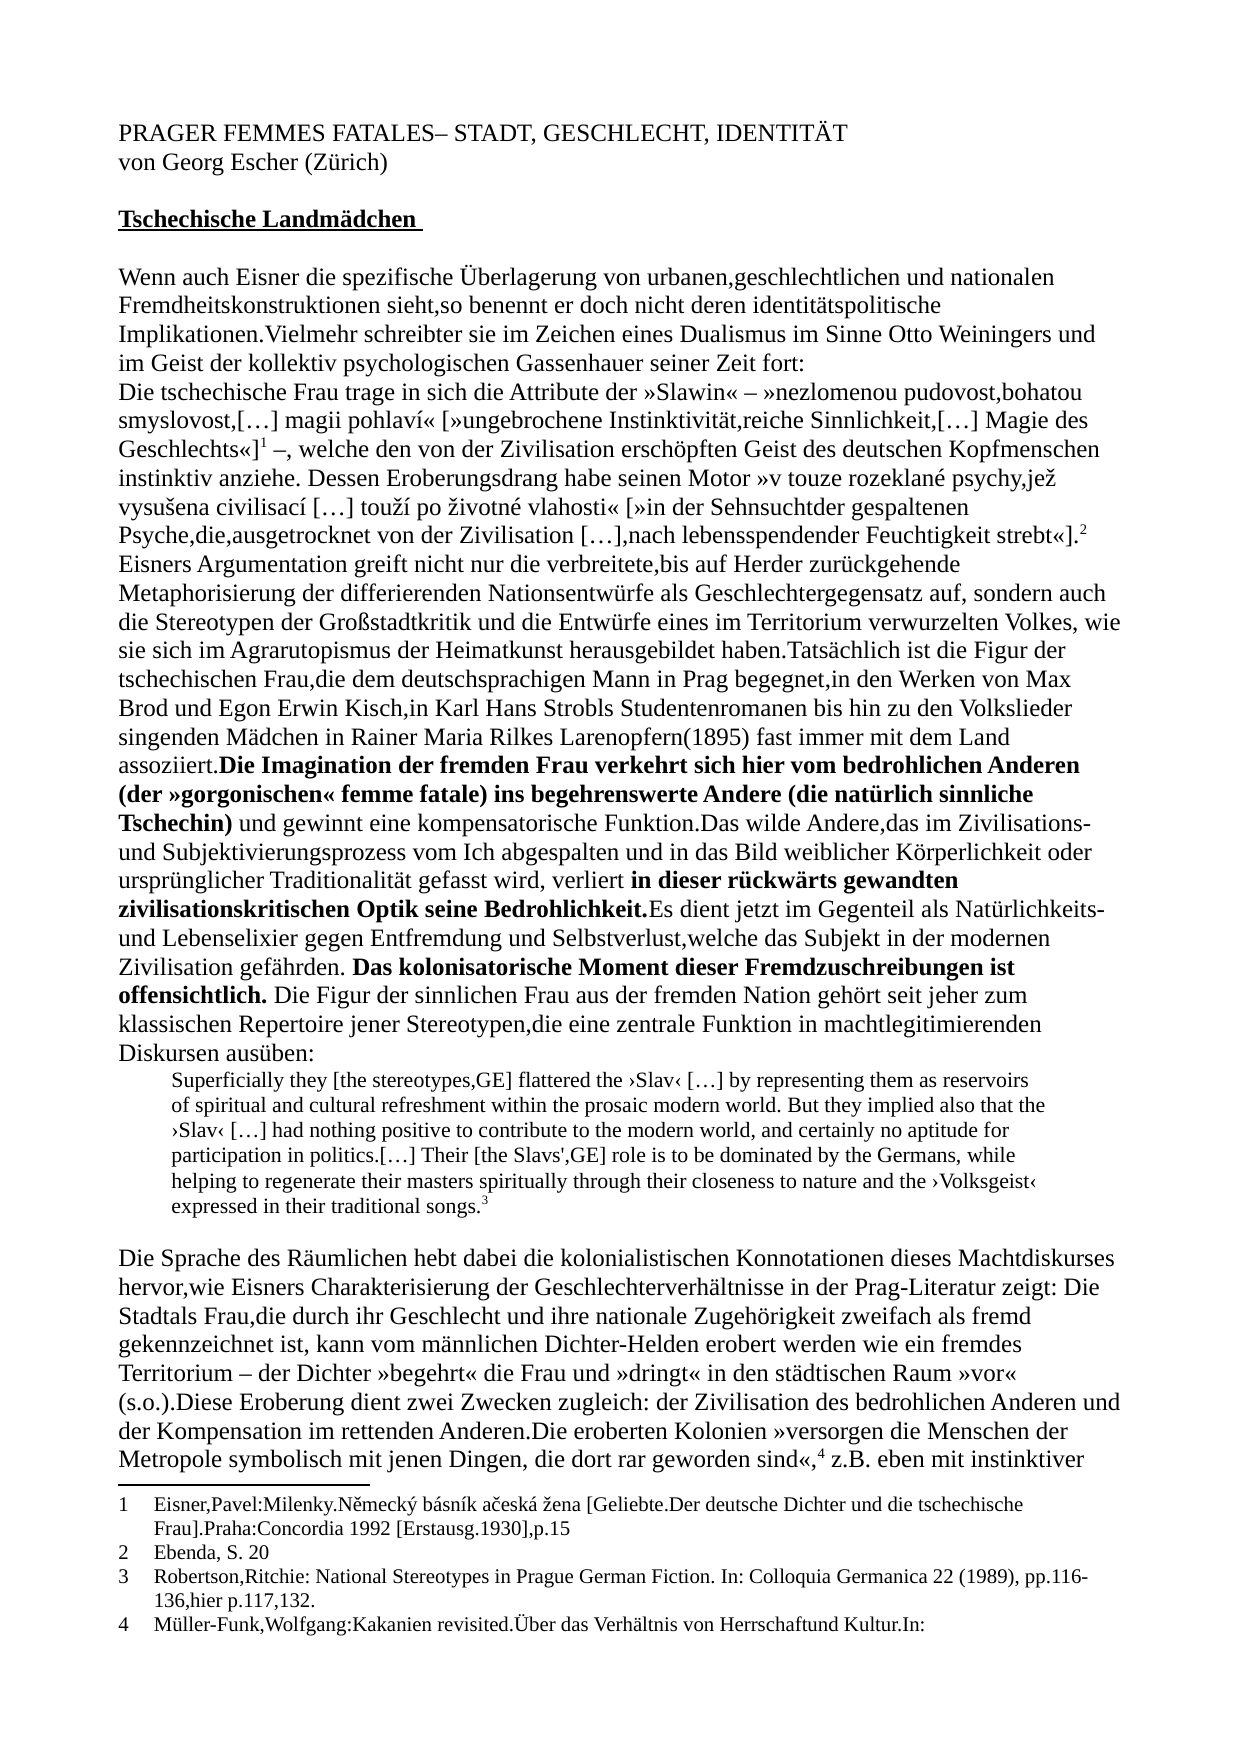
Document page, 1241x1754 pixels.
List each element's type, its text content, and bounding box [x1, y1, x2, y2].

text von Georg Escher (Zürich) [118, 147, 1122, 176]
text Wenn auch Eisner die spezifische Überlagerung von urbanen,geschlechtlichen und nationalen Fremdheitskonstruktionen sieht,so benennt er doch nicht deren identitätspolitische Implikationen.Vielmehr schreibter sie im Zeichen eines Dualismus im Sinne Otto Weiningers und im Geist der kollektiv psychologischen Gassenhauer seiner Zeit fort: [118, 262, 1122, 377]
text PRAGER FEMMES FATALES– STADT, GESCHLECHT, IDENTITÄT [118, 118, 1122, 147]
text Tschechische Landmädchen [118, 204, 1122, 233]
text Robertson,Ritchie: National Stereotypes in Prague German Fiction. In: Colloquia Germanica 22 (1989), pp.116-136,hier p.117,132. [118, 1564, 1122, 1612]
text Die tschechische Frau trage in sich die Attribute der »Slawin« – »nezlomenou pudovost,bohatou smyslovost,[…] magii pohlaví« [»ungebrochene Instinktivität,reiche Sinnlichkeit,[…] Magie des Geschlechts«] –, welche den von der Zivilisation erschöpften Geist des deutschen Kopfmenschen instinktiv anziehe. Dessen Eroberungsdrang habe seinen Motor »v touze rozeklané psychy,jež vysušena civilisací […] touží po životné vlahosti« [»in der Sehnsuchtder gespaltenen Psyche,die,ausgetrocknet von der Zivilisation […],nach lebensspendender Feuchtigkeit strebt«]. Eisners Argumentation greift nicht nur die verbreitete,bis auf Herder zurückgehende Metaphorisierung der differierenden Nationsentwürfe als Geschlechtergegensatz auf, sondern auch die Stereotypen der Großstadtkritik und die Entwürfe eines im Territorium verwurzelten Volkes, wie sie sich im Agrarutopismus der Heimatkunst herausgebildet haben.Tatsächlich ist die Figur der tschechischen Frau,die dem deutschsprachigen Mann in Prag begegnet,in den Werken von Max Brod und Egon Erwin Kisch,in Karl Hans Strobls Studentenromanen bis hin zu den Volkslieder singenden Mädchen in Rainer Maria Rilkes Larenopfern(1895) fast immer mit dem Land assoziiert.Die Imagination der fremden Frau verkehrt sich hier vom bedrohlichen Anderen (der »gorgonischen« femme fatale) ins begehrenswerte Andere (die natürlich sinnliche Tschechin) und gewinnt eine kompensatorische Funktion.Das wilde Andere,das im Zivilisations- und Subjektivierungsprozess vom Ich abgespalten und in das Bild weiblicher Körperlichkeit oder ursprünglicher Traditionalität gefasst wird, verliert in dieser rückwärts gewandten zivilisationskritischen Optik seine Bedrohlichkeit.Es dient jetzt im Gegenteil als Natürlichkeits- und Lebenselixier gegen Entfremdung und Selbstverlust,welche das Subjekt in der modernen Zivilisation gefährden. Das kolonisatorische Moment dieser Fremdzuschreibungen ist offensichtlich. Die Figur der sinnlichen Frau aus der fremden Nation gehört seit jeher zum klassischen Repertoire jener Stereotypen,die eine zentrale Funktion in machtlegitimierenden Diskursen ausüben: [118, 377, 1122, 1067]
text Ebenda, S. 20 [118, 1539, 1122, 1564]
text Die Sprache des Räumlichen hebt dabei die kolonialistischen Konnotationen dieses Machtdiskurses hervor,wie Eisners Charakterisierung der Geschlechterverhältnisse in der Prag-Literatur zeigt: Die Stadtals Frau,die durch ihr Geschlecht und ihre nationale Zugehörigkeit zweifach als fremd gekennzeichnet ist, kann vom männlichen Dichter-Helden erobert werden wie ein fremdes Territorium – der Dichter »begehrt« die Frau und »dringt« in den städtischen Raum »vor« (s.o.).Diese Eroberung dient zwei Zwecken zugleich: der Zivilisation des bedrohlichen Anderen und der Kompensation im rettenden Anderen.Die eroberten Kolonien »versorgen die Menschen der Metropole symbolisch mit jenen Dingen, die dort rar geworden sind«, z.B. eben mit instinktiver [118, 1243, 1122, 1473]
text Superficially they [the stereotypes,GE] flattered the ›Slav‹ […] by representing them as reservoirs of spiritual and cultural refreshment within the prosaic modern world. But they implied also that the ›Slav‹ […] had nothing positive to contribute to the modern world, and certainly no aptitude for participation in politics.[…] Their [the Slavs',GE] role is to be dominated by the Germans, while helping to regenerate their masters spiritually through their closeness to nature and the ›Volksgeist‹ expressed in their traditional songs. [171, 1067, 1051, 1218]
text Eisner,Pavel:Milenky.Německý básník ačeská žena [Geliebte.Der deutsche Dichter und die tschechische Frau].Praha:Concordia 1992 [Erstausg.1930],p.15 [118, 1491, 1122, 1539]
text Müller-Funk,Wolfgang:Kakanien revisited.Über das Verhältnis von Herrschaftund Kultur.In: [118, 1612, 1122, 1636]
